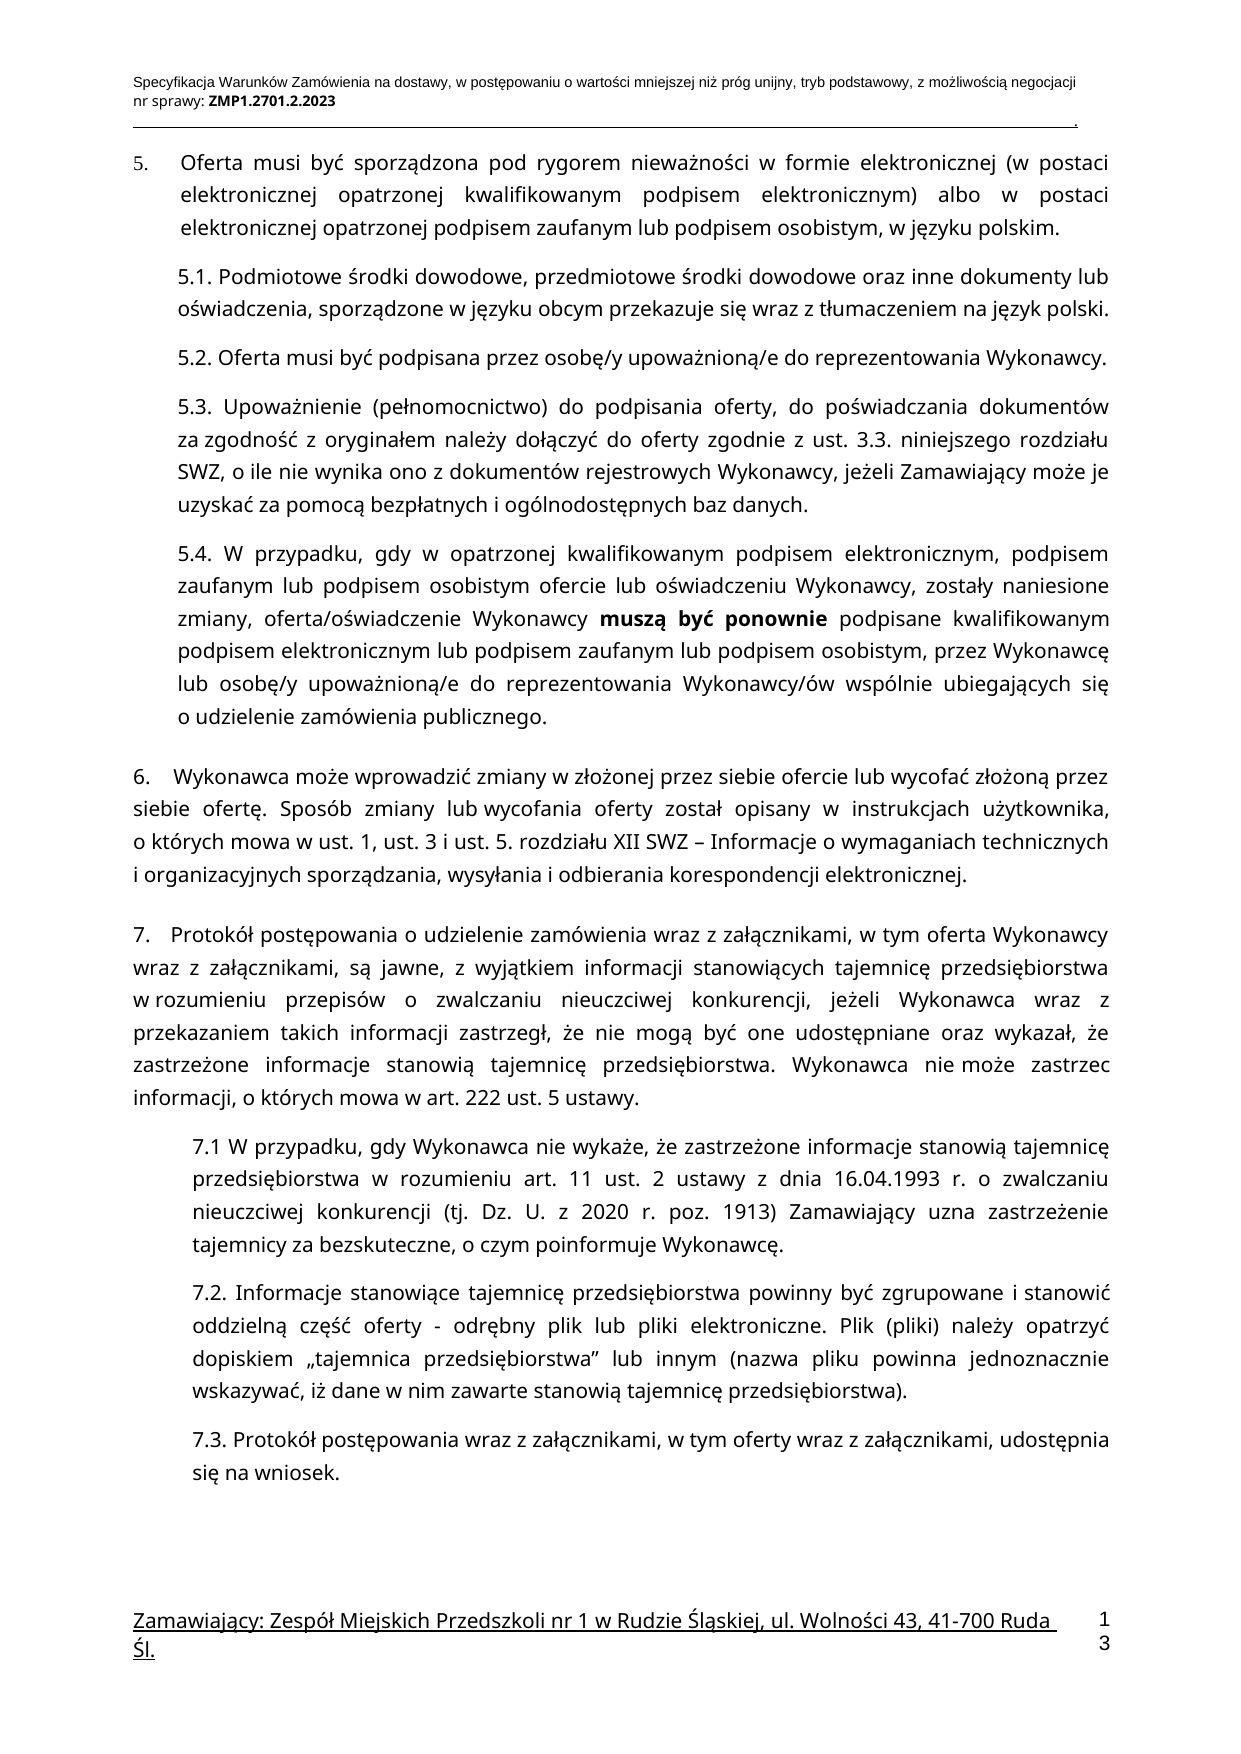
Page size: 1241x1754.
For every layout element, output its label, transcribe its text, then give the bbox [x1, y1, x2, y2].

list 7.1 W przypadku, gdy Wykonawca nie wykaże, że zastrzeżone informacje stanowią tajemnicę przedsiębiorstwa w rozumieniu art. 11 ust. 2 ustawy z dnia 16.04.1993 r. o zwalczaniu nieuczciwej konkurencji (tj. Dz. U. z 2020 r. poz. 1913) Zamawiający uzna zastrzeżenie tajemnicy za bezskuteczne, o czym poinformuje Wykonawcę. [192, 1132, 1110, 1258]
text 7.2. Informacje stanowiące tajemnicę przedsiębiorstwa powinny być zgrupowane i stanowić oddzielną część oferty - odrębny plik lub pliki elektroniczne. Plik (pliki) należy opatrzyć dopiskiem „tajemnica przedsiębiorstwa” lub innym (nazwa pliku powinna jednoznacznie wskazywać, iż dane w nim zawarte stanowią tajemnicę przedsiębiorstwa). [192, 1278, 1110, 1405]
text 5.4. W przypadku, gdy w opatrzonej kwalifikowanym podpisem elektronicznym, podpisem zaufanym lub podpisem osobistym ofercie lub oświadczeniu Wykonawcy, zostały naniesione zmiany, oferta/oświadczenie Wykonawcy muszą być ponownie podpisane kwalifikowanym podpisem elektronicznym lub podpisem zaufanym lub podpisem osobistym, przez Wykonawcę lub osobę/y upoważnioną/e do reprezentowania Wykonawcy/ów wspólnie ubiegających się o udzielenie zamówienia publicznego. [177, 539, 1110, 730]
text 6. Wykonawca może wprowadzić zmiany w złożonej przez siebie ofercie lub wycofać złożoną przez siebie ofertę. Sposób zmiany lub wycofania oferty został opisany w instrukcjach użytkownika, o których mowa w ust. 1, ust. 3 i ust. 5. rozdziału XII SWZ – Informacje o wymaganiach technicznych i organizacyjnych sporządzania, wysyłania i odbierania korespondencji elektronicznej. [133, 762, 1110, 888]
text 5.3. Upoważnienie (pełnomocnictwo) do podpisania oferty, do poświadczania dokumentów za zgodność z oryginałem należy dołączyć do oferty zgodnie z ust. 3.3. niniejszego rozdziału SWZ, o ile nie wynika ono z dokumentów rejestrowych Wykonawcy, jeżeli Zamawiający może je uzyskać za pomocą bezpłatnych i ogólnodostępnych baz danych. [177, 392, 1110, 518]
text 7.3. Protokół postępowania wraz z załącznikami, w tym oferty wraz z załącznikami, udostępnia się na wniosek. [192, 1425, 1110, 1486]
text 5.2. Oferta musi być podpisana przez osobę/y upoważnioną/e do reprezentowania Wykonawcy. [177, 343, 1110, 372]
list 5.1. Podmiotowe środki dowodowe, przedmiotowe środki dowodowe oraz inne dokumenty lub oświadczenia, sporządzone w języku obcym przekazuje się wraz z tłumaczeniem na język polski. [177, 262, 1110, 323]
text 7. Protokół postępowania o udzielenie zamówienia wraz z załącznikami, w tym oferta Wykonawcy wraz z załącznikami, są jawne, z wyjątkiem informacji stanowiących tajemnicę przedsiębiorstwa w rozumieniu przepisów o zwalczaniu nieuczciwej konkurencji, jeżeli Wykonawca wraz z przekazaniem takich informacji zastrzegł, że nie mogą być one udostępniane oraz wykazał, że zastrzeżone informacje stanowią tajemnicę przedsiębiorstwa. Wykonawca nie może zastrzec informacji, o których mowa w art. 222 ust. 5 ustawy. [133, 920, 1110, 1111]
list Oferta musi być sporządzona pod rygorem nieważności w formie elektronicznej (w postaci elektronicznej opatrzonej kwalifikowanym podpisem elektronicznym) albo w postaci elektronicznej opatrzonej podpisem zaufanym lub podpisem osobistym, w języku polskim. [133, 148, 1110, 241]
